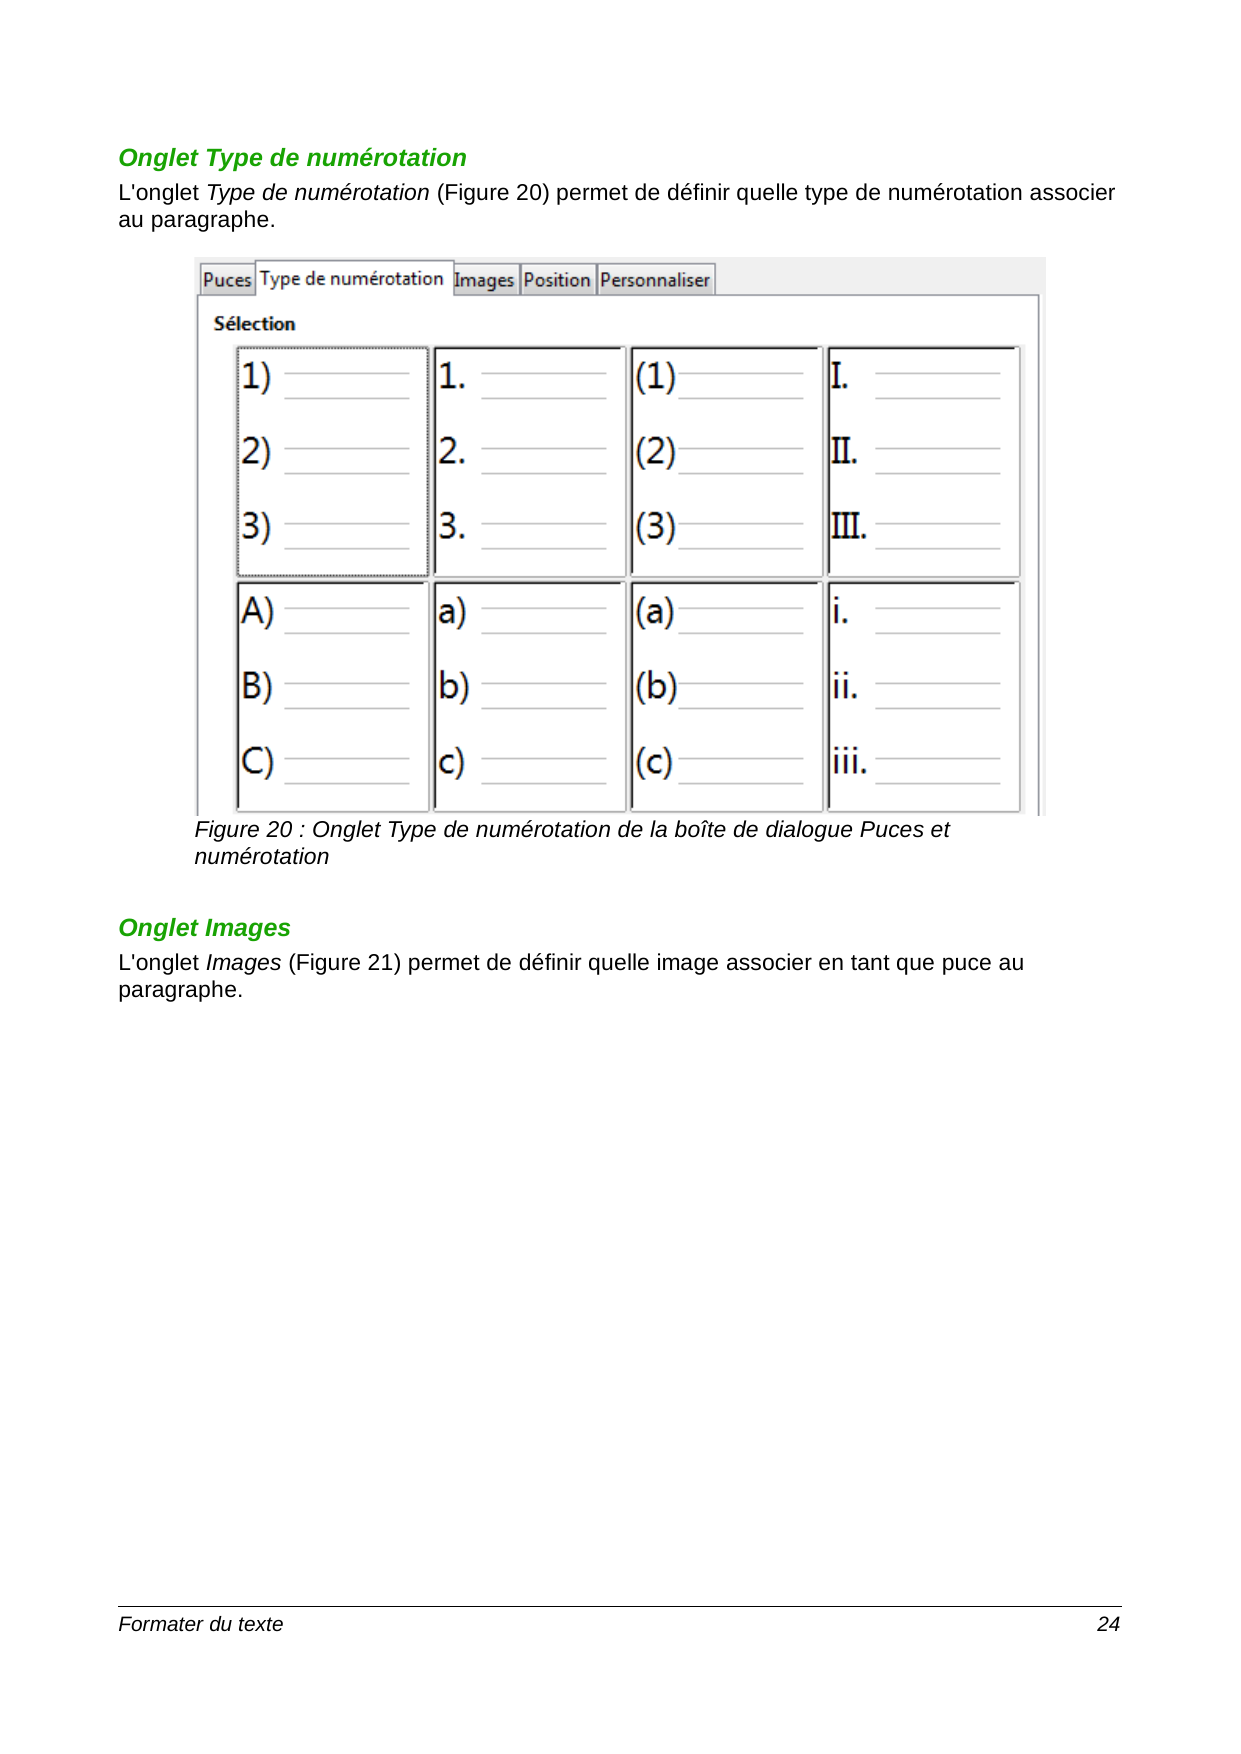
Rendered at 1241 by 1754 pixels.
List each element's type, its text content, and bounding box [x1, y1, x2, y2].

subtitle Onglet Type de numérotation [118, 143, 1122, 172]
text L'onglet Images (Figure 21) permet de définir quelle image associer en tant que puce au paragraphe. [118, 948, 1122, 1002]
picture [194, 257, 1046, 816]
text Figure 20 : Onglet Type de numérotation de la boîte de dialogue Puces et numérotation [194, 816, 1046, 869]
subtitle Onglet Images [118, 913, 1122, 942]
text L'onglet Type de numérotation (Figure 20) permet de définir quelle type de numérotation associer au paragraphe. [118, 178, 1122, 233]
